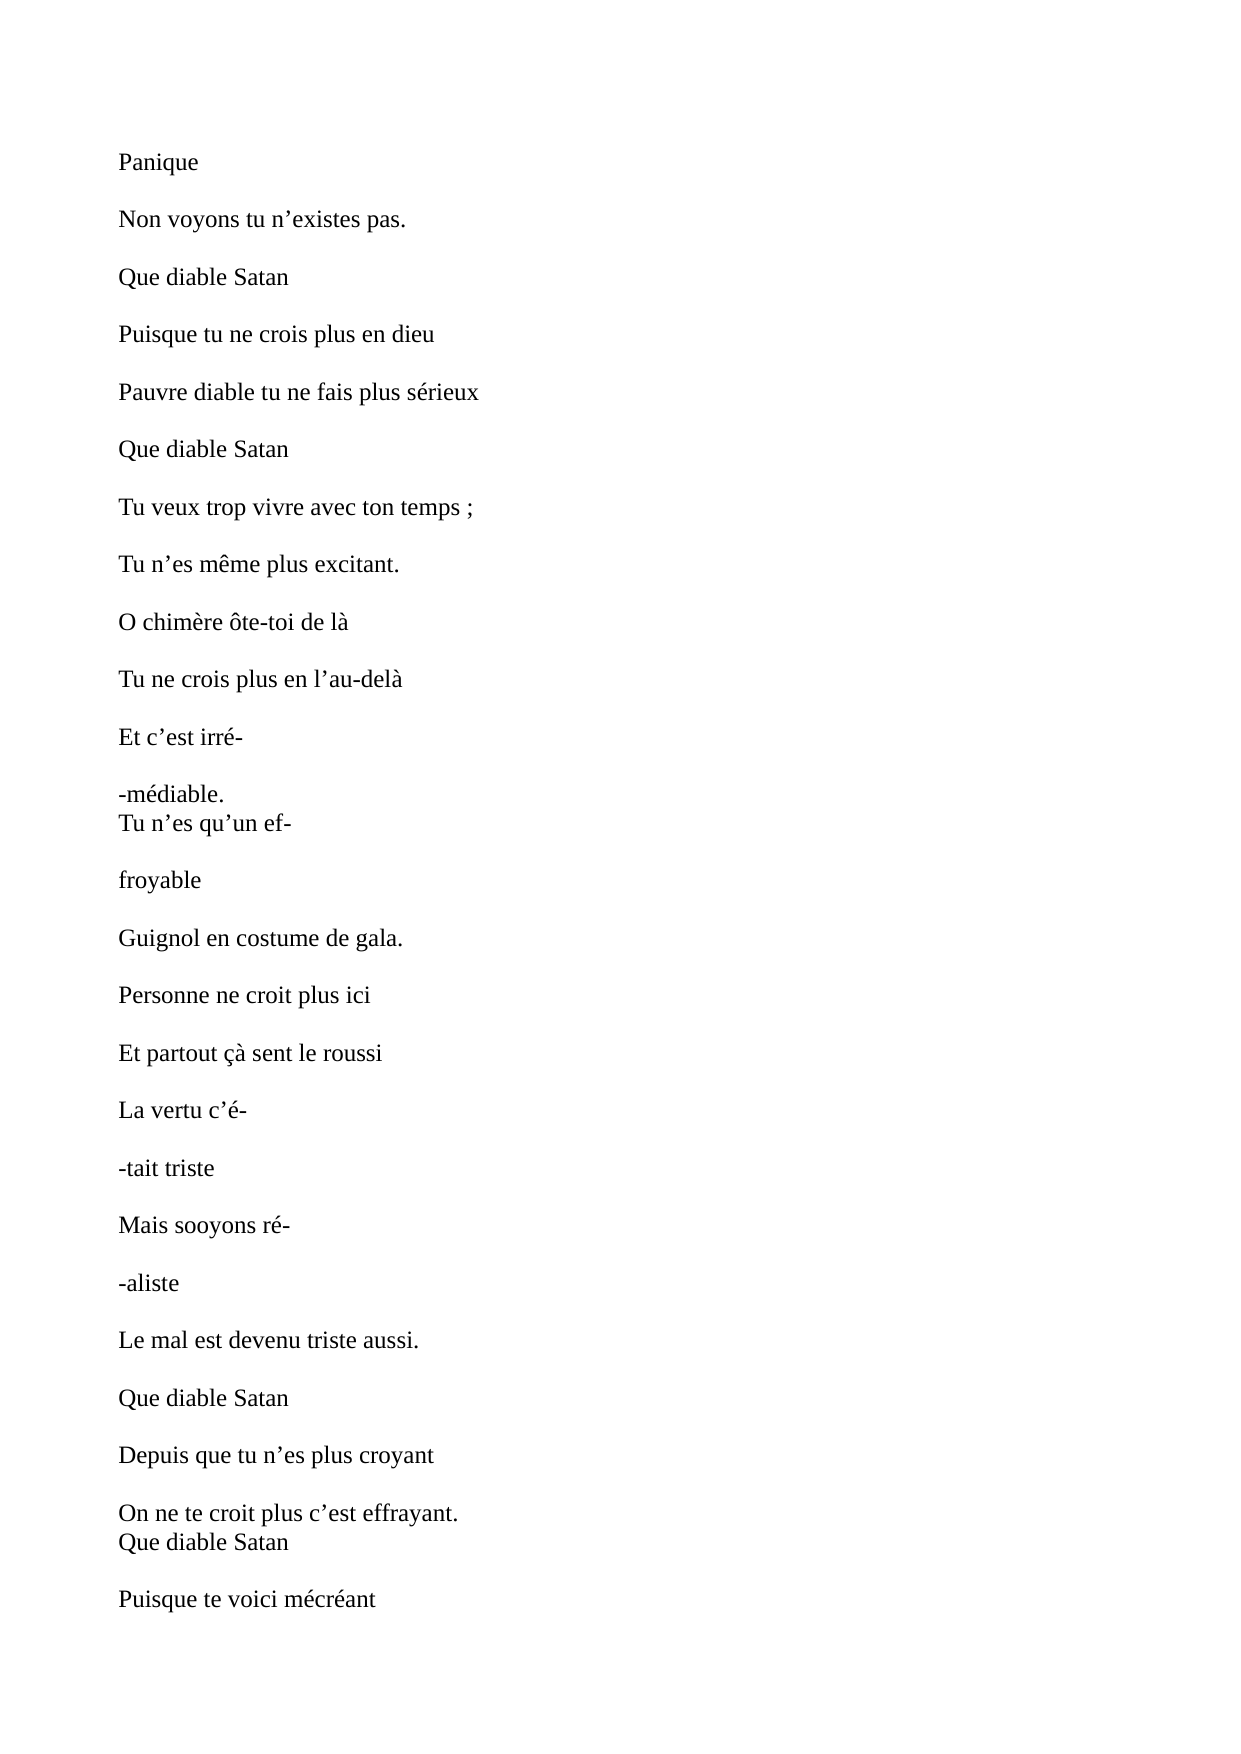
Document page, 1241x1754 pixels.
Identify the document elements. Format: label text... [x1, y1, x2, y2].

text Guignol en costume de gala. [118, 923, 1122, 952]
text Tu n’es qu’un ef- [118, 808, 1122, 837]
text Mais sooyons ré- [118, 1211, 1122, 1239]
text Et partout çà sent le roussi [118, 1038, 1122, 1067]
text froyable [118, 866, 1122, 894]
text -tait triste [118, 1153, 1122, 1182]
text Personne ne croit plus ici [118, 981, 1122, 1009]
text Que diable Satan [118, 262, 1122, 291]
text -aliste [118, 1268, 1122, 1297]
text Puisque te voici mécréant [118, 1584, 1122, 1613]
text Que diable Satan [118, 1383, 1122, 1412]
text Depuis que tu n’es plus croyant [118, 1441, 1122, 1469]
text Que diable Satan [118, 434, 1122, 463]
text La vertu c’é- [118, 1096, 1122, 1124]
text Tu n’es même plus excitant. [118, 549, 1122, 578]
text Tu veux trop vivre avec ton temps ; [118, 492, 1122, 521]
text Tu ne crois plus en l’au-delà [118, 664, 1122, 693]
text Panique [118, 147, 1122, 176]
text O chimère ôte-toi de là [118, 607, 1122, 636]
text Que diable Satan [118, 1527, 1122, 1556]
text Et c’est irré- [118, 722, 1122, 751]
text -médiable. [118, 779, 1122, 808]
text Le mal est devenu triste aussi. [118, 1326, 1122, 1354]
text On ne te croit plus c’est effrayant. [118, 1498, 1122, 1527]
text Pauvre diable tu ne fais plus sérieux [118, 377, 1122, 406]
text Non voyons tu n’existes pas. [118, 204, 1122, 233]
text Puisque tu ne crois plus en dieu [118, 319, 1122, 348]
